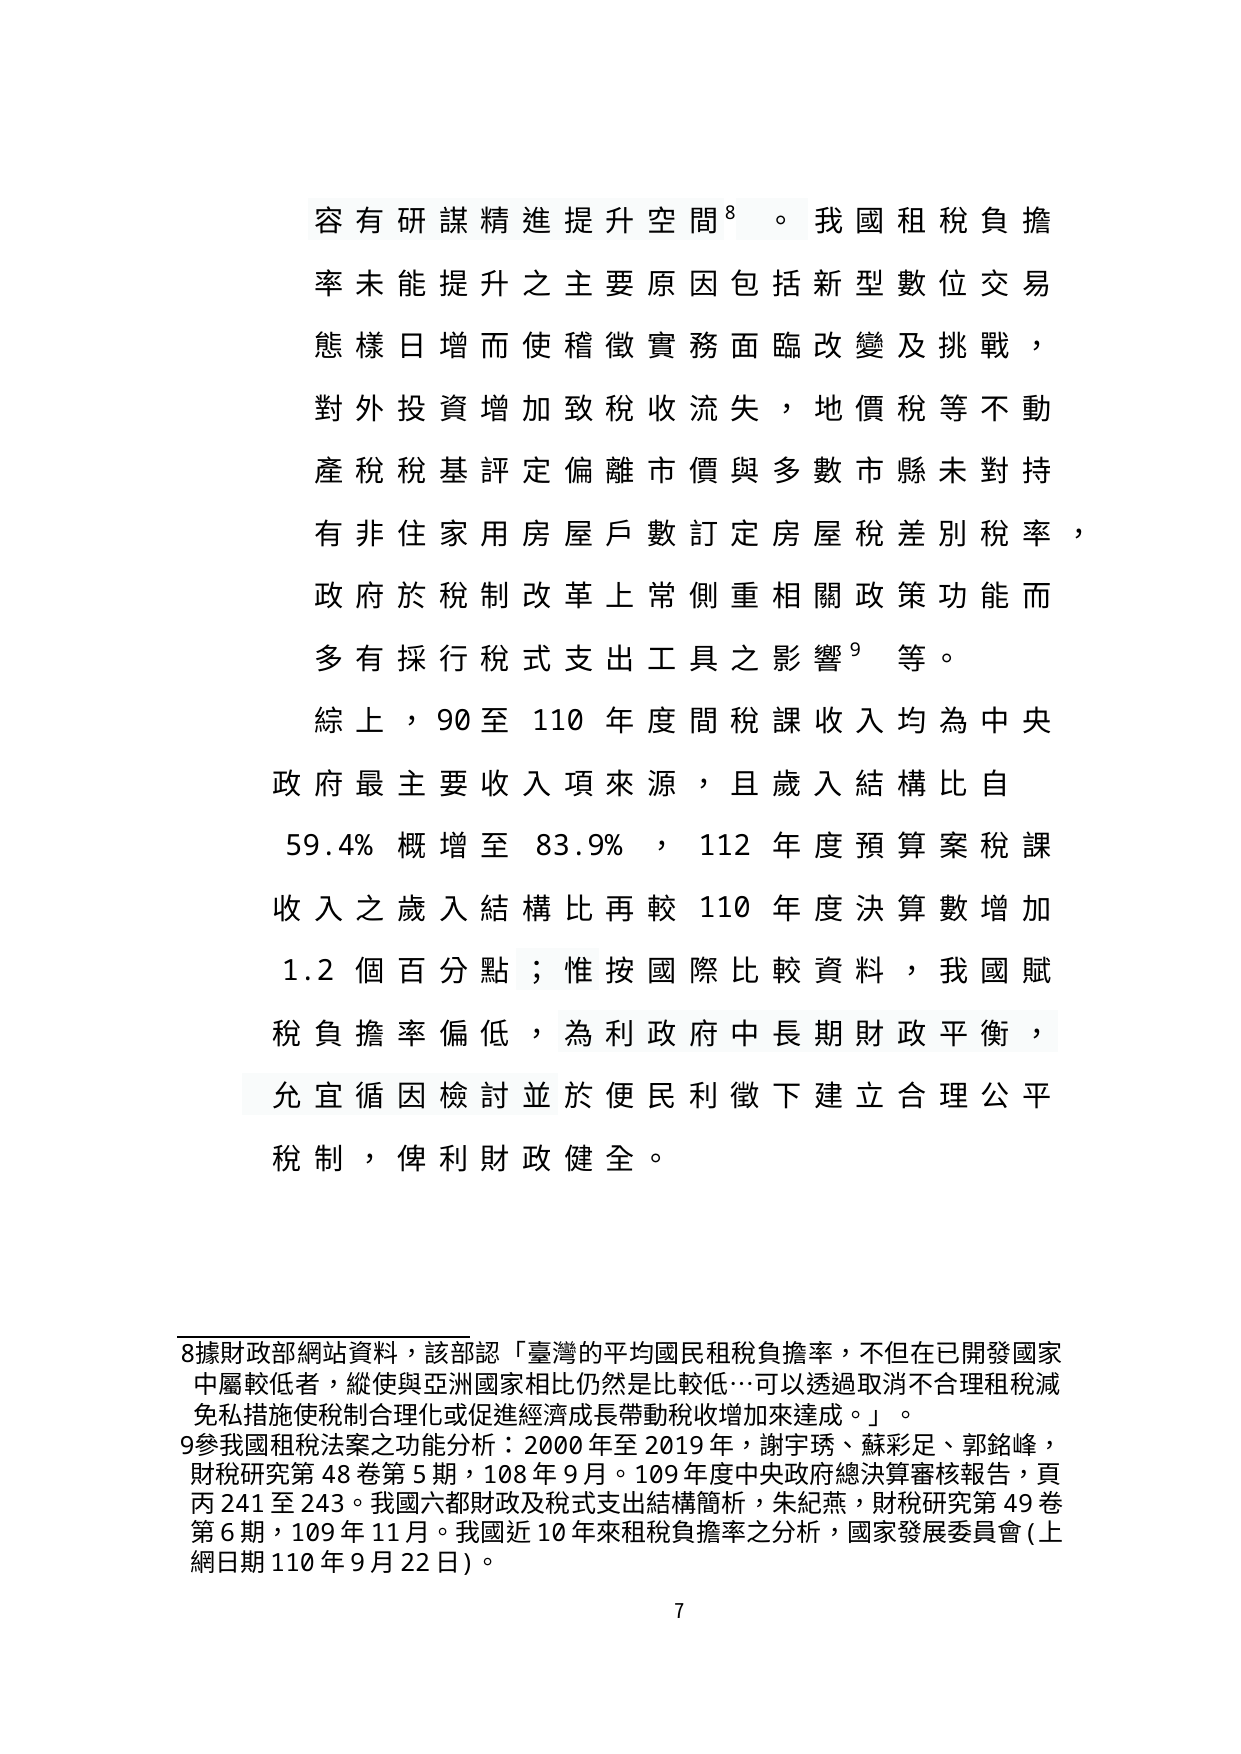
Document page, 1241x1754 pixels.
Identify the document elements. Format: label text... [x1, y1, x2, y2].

text 預算法第1條及第23條各規定，預算之編製及執行應以財務管理為基礎，以及政府經常收支應保持平衡。財政紀律法第1條則明列該法立法意旨，其中含括嚴格控制預算歲入歲出差短及公共債務餘額，謀求國家永續發展，落實財政紀律；而為落實財政紀律並避免擴大政府收支差短，則明定相關須注重中長期財政平衡及資金來源等規範，惟依前揭中央政府近年歲入變動情形，稅課收入占歲入比率業達80%以上，係政府最主要資金來源，爰為符前揭規範意旨並利中長期財政平衡，使政府具有穩定持續之稅課收入甚屬重要且為穩健財政之基礎。惟檢視我國110年度賦稅負擔率為13.2%；復按最新比較資料，109年度我國賦稅負擔率為12.1%，相較南韓20.1%、日本18.5%(108年度)、美國19.2%、法國30.6%及德國23.1%均屬偏低；復查2016至2020年間我國該比率係介於12.1%至13.1%間呈起伏情形，相較南韓及法國該期間該比率各自18.3%逐年增加至20.1%、28.7%逐年增加至30.6%，容有研謀精進提升空間。我國租稅負擔率未能提升之主要原因包括新型數位交易態樣日增而使稽徵實務面臨改變及挑戰，對外投資增加致稅收流失，地價稅等不動產稅稅基評定偏離市價與多數市縣未對持有非住家用房屋戶數訂定房屋稅差別稅率，政府於稅制改革上常側重相關政策功能而多有採行稅式支出工具之影響等。 [271, 177, 1058, 677]
text 參我國租稅法案之功能分析：2000年至2019年，謝宇琇、蘇彩足、郭銘峰，財稅研究第48卷第5期，108年9月。109年度中央政府總決算審核報告，頁丙241至243。我國六都財政及稅式支出結構簡析，朱紀燕，財稅研究第49卷第6期，109年11月。我國近10年來租稅負擔率之分析，國家發展委員會(上網日期110年9月22日)。 [179, 1431, 1063, 1577]
text 據財政部網站資料，該部認「臺灣的平均國民租稅負擔率，不但在已開發國家中屬較低者，縱使與亞洲國家相比仍然是比較低…可以透過取消不合理租稅減免私措施使稅制合理化或促進經濟成長帶動稅收增加來達成。」。 [918, 1401, 1063, 1431]
text 綜上，90至110年度間稅課收入均為中央政府最主要收入項來源，且歲入結構比自59.4%概增至83.9%，112年度預算案稅課收入之歲入結構比再較110年度決算數增加1.2個百分點；惟按國際比較資料，我國賦稅負擔率偏低，為利政府中長期財政平衡，允宜循因檢討並於便民利徵下建立合理公平稅制，俾利財政健全。 [242, 677, 1058, 1177]
